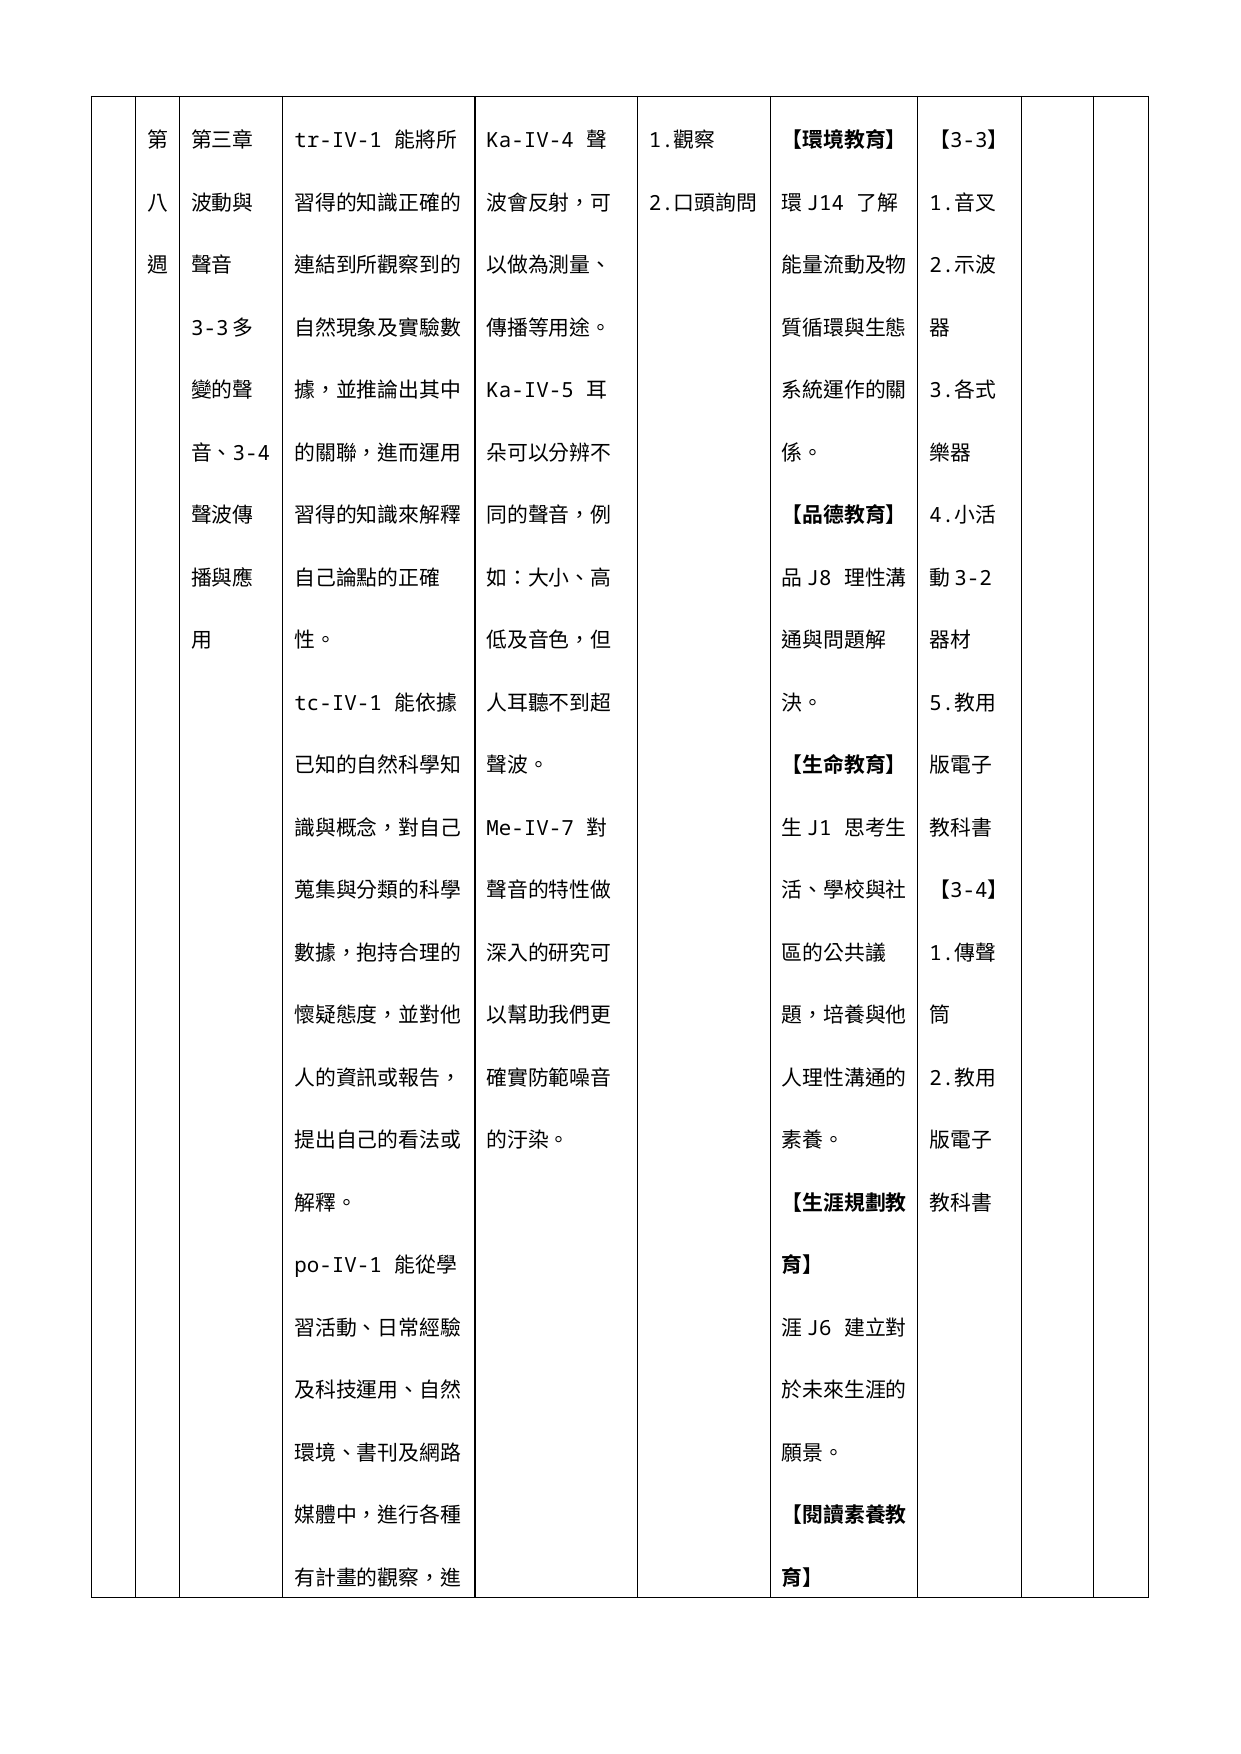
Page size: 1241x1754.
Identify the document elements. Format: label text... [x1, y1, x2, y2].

table_cell [1094, 97, 1148, 1597]
table_cell 1.觀察 2.口頭詢問 [638, 97, 770, 1597]
table_cell [1022, 97, 1093, 1597]
table_cell 【環境教育】 環J14 了解能量流動及物質循環與生態系統運作的關係。 【品德教育】 品J8 理性溝通與問題解決。 【生命教育】 生J1 思考生活、學校與社區的公共議題，培養與他人理性溝通的素養。 【生涯規劃教育】 涯J6 建立對於未來生涯的願景。 【閱讀素養教育】 [771, 97, 917, 1597]
table_cell 第三章波動與聲音 3-3多變的聲音、3-4聲波傳播與應用 [180, 97, 282, 1597]
table_cell tr-IV-1 能將所習得的知識正確的連結到所觀察到的自然現象及實驗數據，並推論出其中的關聯，進而運用習得的知識來解釋自己論點的正確性。 tc-IV-1 能依據已知的自然科學知識與概念，對自己蒐集與分類的科學數據，抱持合理的懷疑態度，並對他人的資訊或報告，提出自己的看法或解釋。 po-IV-1 能從學習活動、日常經驗及科技運用、自然環境、書刊及網路媒體中，進行各種有計畫的觀察，進 [283, 97, 474, 1597]
table_cell 【3-3】 1.音叉 2.示波器 3.各式樂器 4.小活動3-2器材 5.教用版電子教科書 【3-4】 1.傳聲筒 2.教用版電子教科書 [918, 97, 1021, 1597]
table_cell 第八週 [136, 97, 179, 1597]
table_cell [92, 97, 135, 1597]
table_cell Ka-IV-4 聲波會反射，可以做為測量、傳播等用途。 Ka-IV-5 耳朵可以分辨不同的聲音，例如：大小、高低及音色，但人耳聽不到超聲波。 Me-IV-7 對聲音的特性做深入的研究可以幫助我們更確實防範噪音的汙染。 [476, 97, 637, 1597]
